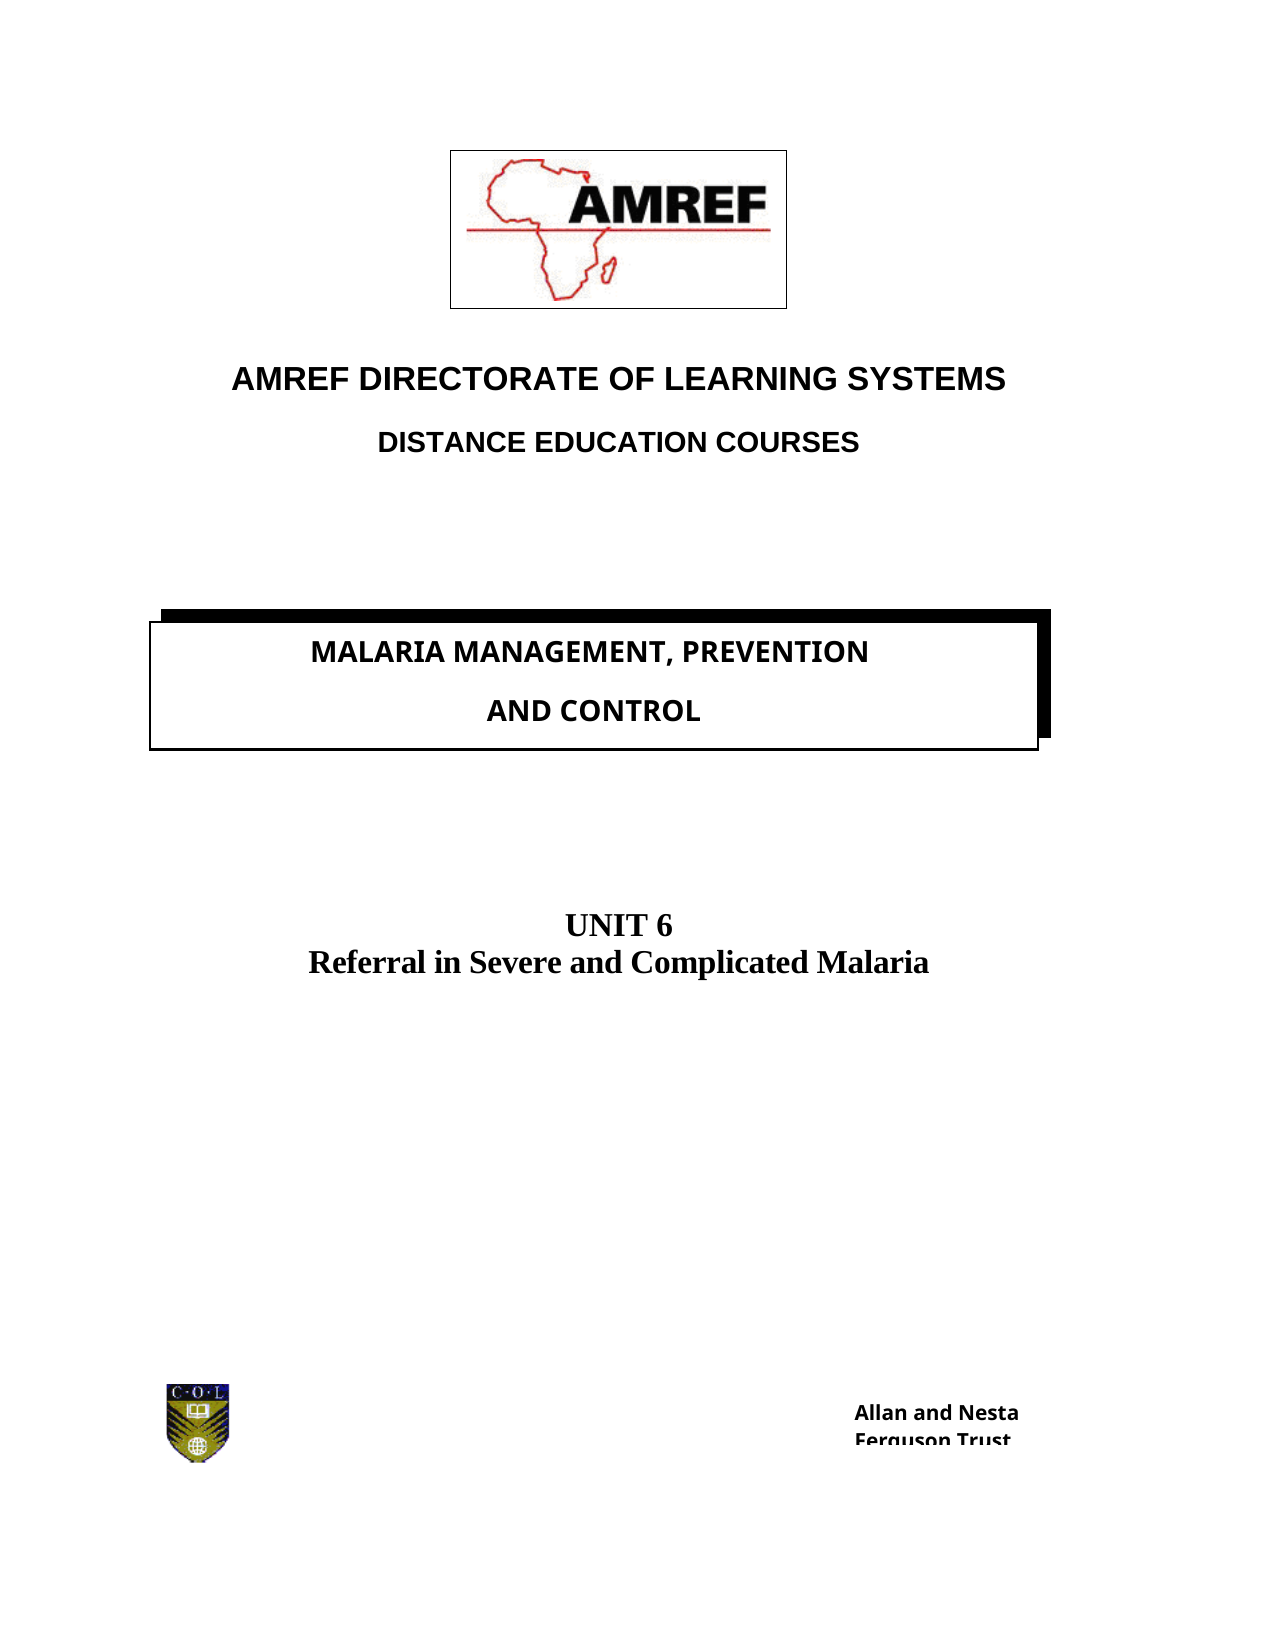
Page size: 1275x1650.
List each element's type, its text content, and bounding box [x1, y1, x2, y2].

picture [166, 1384, 232, 1464]
table_header [139, 1375, 581, 1473]
text UNIT 6 [150, 907, 1087, 944]
subtitle DISTANCE EDUCATION COURSES [150, 426, 1087, 458]
text MALARIA MANAGEMENT, PREVENTION [166, 631, 1021, 671]
text AMREF DIRECTORATE OF LEARNING SYSTEMS [150, 360, 1087, 398]
text AND CONTROL [166, 690, 1021, 730]
text Referral in Severe and Complicated Malaria [150, 944, 1087, 981]
table_header [581, 1375, 1027, 1473]
